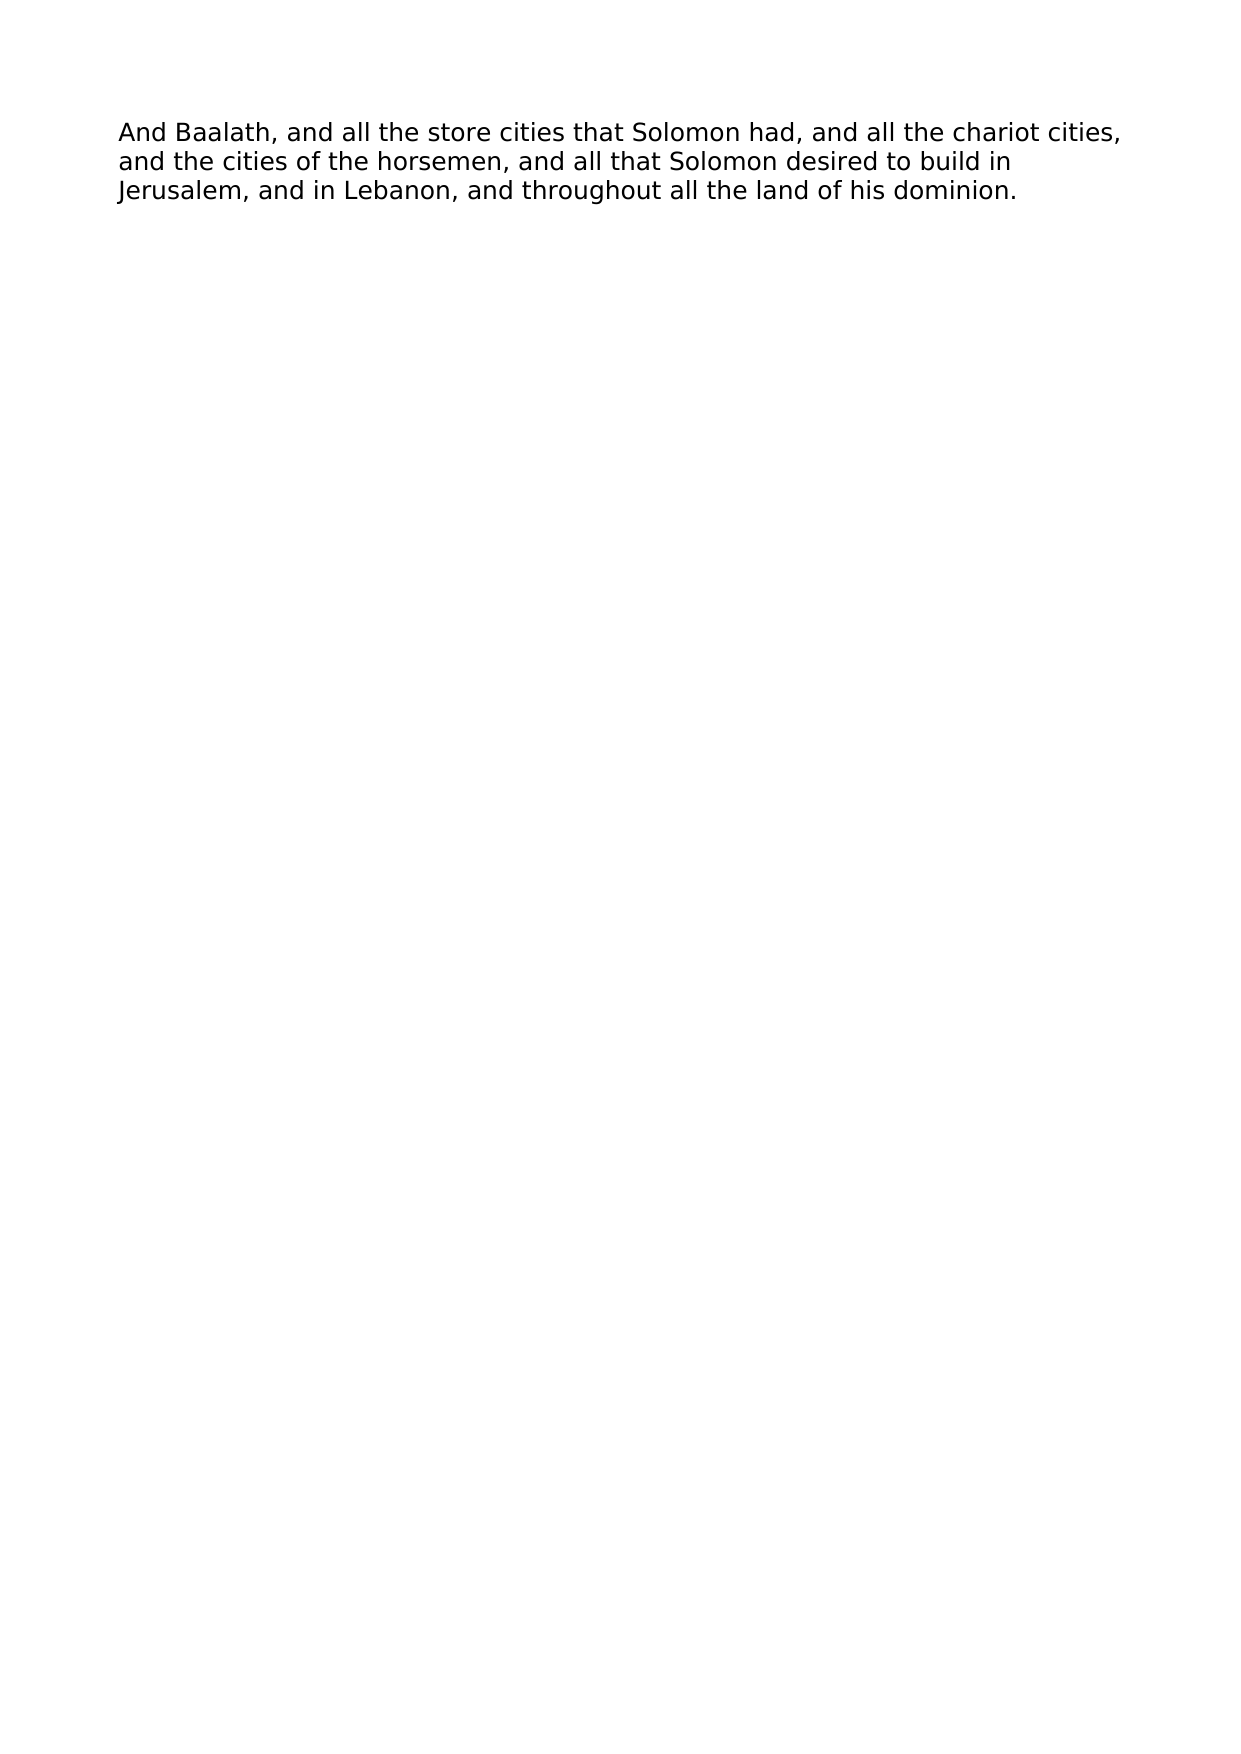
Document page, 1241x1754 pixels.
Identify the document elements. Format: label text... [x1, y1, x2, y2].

text And Baalath, and all the store cities that Solomon had, and all the chariot cities, and the cities of the horsemen, and all that Solomon desired to build in Jerusalem, and in Lebanon, and throughout all the land of his dominion. [118, 118, 1122, 206]
